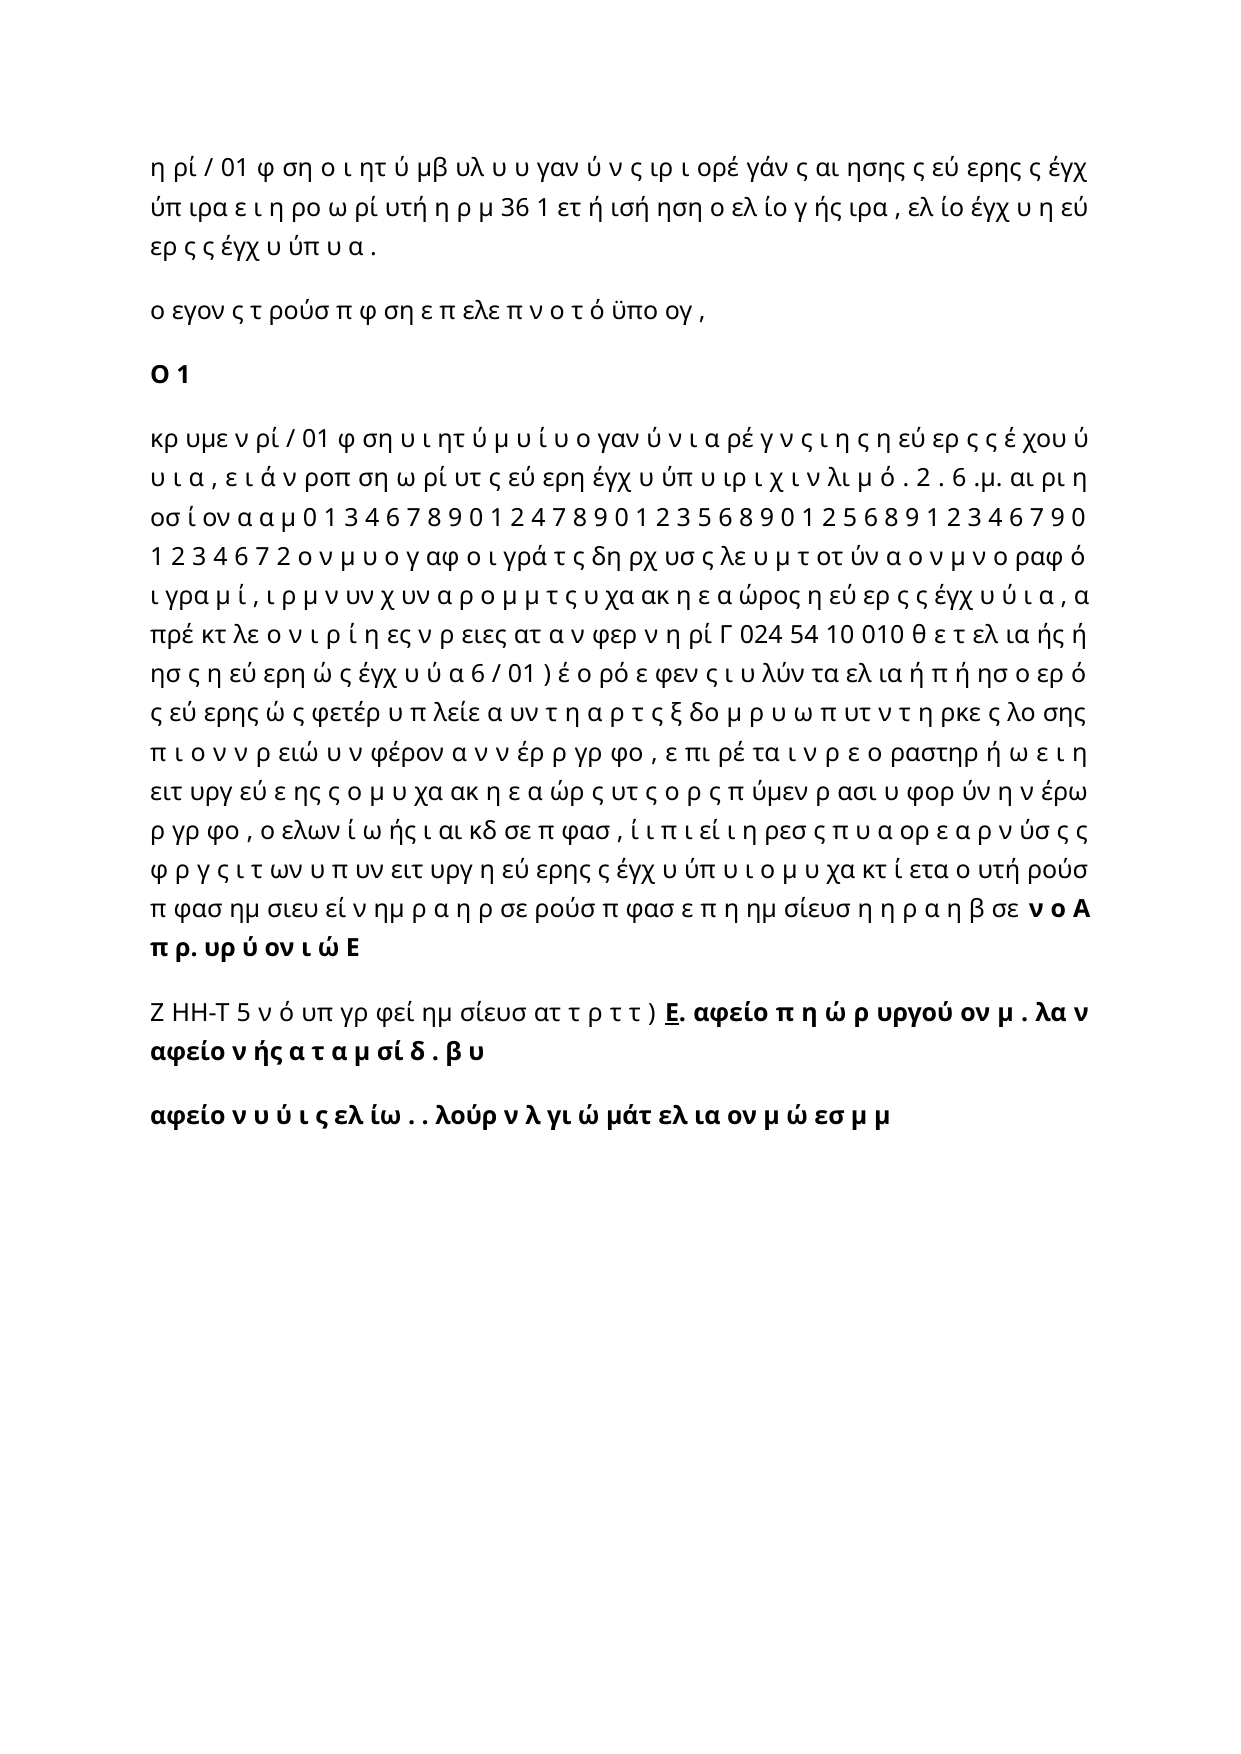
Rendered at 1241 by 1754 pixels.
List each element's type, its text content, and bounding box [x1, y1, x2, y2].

text κρ υμε ν ρί / 01 φ ση υ ι ητ ύ μ υ ί υ ο γαν ύ ν ι α ρέ γ ν ς ι η ς η εύ ερ ς ς έ χου ύ υ ι α , ε ι ά ν ροπ ση ω ρί υτ ς εύ ερη έγχ υ ύπ υ ιρ ι χ ι ν λι μ ό . 2 . 6 .μ. αι ρι η οσ ί ον α α μ 0 1 3 4 6 7 8 9 0 1 2 4 7 8 9 0 1 2 3 5 6 8 9 0 1 2 5 6 8 9 1 2 3 4 6 7 9 0 1 2 3 4 6 7 2 ο ν μ υ ο γ αφ ο ι γρά τ ς δη ρχ υσ ς λε υ μ τ οτ ύν α ο ν μ ν ο ραφ ό ι γρα μ ί , ι ρ μ ν υν χ υν α ρ ο μ μ τ ς υ χα ακ η ε α ώρος η εύ ερ ς ς έγχ υ ύ ι α , α πρέ κτ λε ο ν ι ρ ί η ες ν ρ ειες ατ α ν φερ ν η ρί Γ 024 54 10 010 θ ε τ ελ ια ής ή ησ ς η εύ ερη ώ ς έγχ υ ύ α 6 / 01 ) έ ο ρό ε φεν ς ι υ λύν τα ελ ια ή π ή ησ ο ερ ό ς εύ ερης ώ ς φετέρ υ π λείε α υν τ η α ρ τ ς ξ δο μ ρ υ ω π υτ ν τ η ρκε ς λο σης π ι ο ν ν ρ ειώ υ ν φέρον α ν ν έρ ρ γρ φο , ε πι ρέ τα ι ν ρ ε ο ραστηρ ή ω ε ι η ειτ υργ εύ ε ης ς ο μ υ χα ακ η ε α ώρ ς υτ ς ο ρ ς π ύμεν ρ ασι υ φορ ύν η ν έρω ρ γρ φο , ο ελων ί ω ής ι αι κδ σε π φασ , ί ι π ι εί ι η ρεσ ς π υ α ορ ε α ρ ν ύσ ς ς φ ρ γ ς ι τ ων υ π υν ειτ υργ η εύ ερης ς έγχ υ ύπ υ ι ο μ υ χα κτ ί ετα ο υτή ρούσ π φασ ημ σιευ εί ν ημ ρ α η ρ σε ρούσ π φασ ε π η ημ σίευσ η η ρ α η β σε ν ο Α π ρ. υρ ύ ον ι ώ Ε [150, 421, 1090, 964]
text η ρί / 01 φ ση ο ι ητ ύ μβ υλ υ υ γαν ύ ν ς ιρ ι ορέ γάν ς αι ησης ς εύ ερης ς έγχ ύπ ιρα ε ι η ρο ω ρί υτή η ρ μ 36 1 ετ ή ισή ηση ο ελ ίο γ ής ιρα , ελ ίο έγχ υ η εύ ερ ς ς έγχ υ ύπ υ α . [150, 150, 1090, 262]
text Ζ ΗΗ-Τ 5 ν ό υπ γρ φεί ημ σίευσ ατ τ ρ τ τ ) Ε. αφείο π η ώ ρ υργού ον μ . λα ν αφείο ν ής α τ α μ σί δ . β υ [150, 994, 1090, 1067]
text Ο 1 [150, 357, 1090, 391]
text ο εγον ς τ ρούσ π φ ση ε π ελε π ν ο τ ό ϋπο ογ , [150, 292, 1090, 327]
text αφείο ν υ ύ ι ς ελ ίω . . λούρ ν λ γι ώ μάτ ελ ια ον μ ώ εσ μ μ [150, 1097, 1090, 1132]
